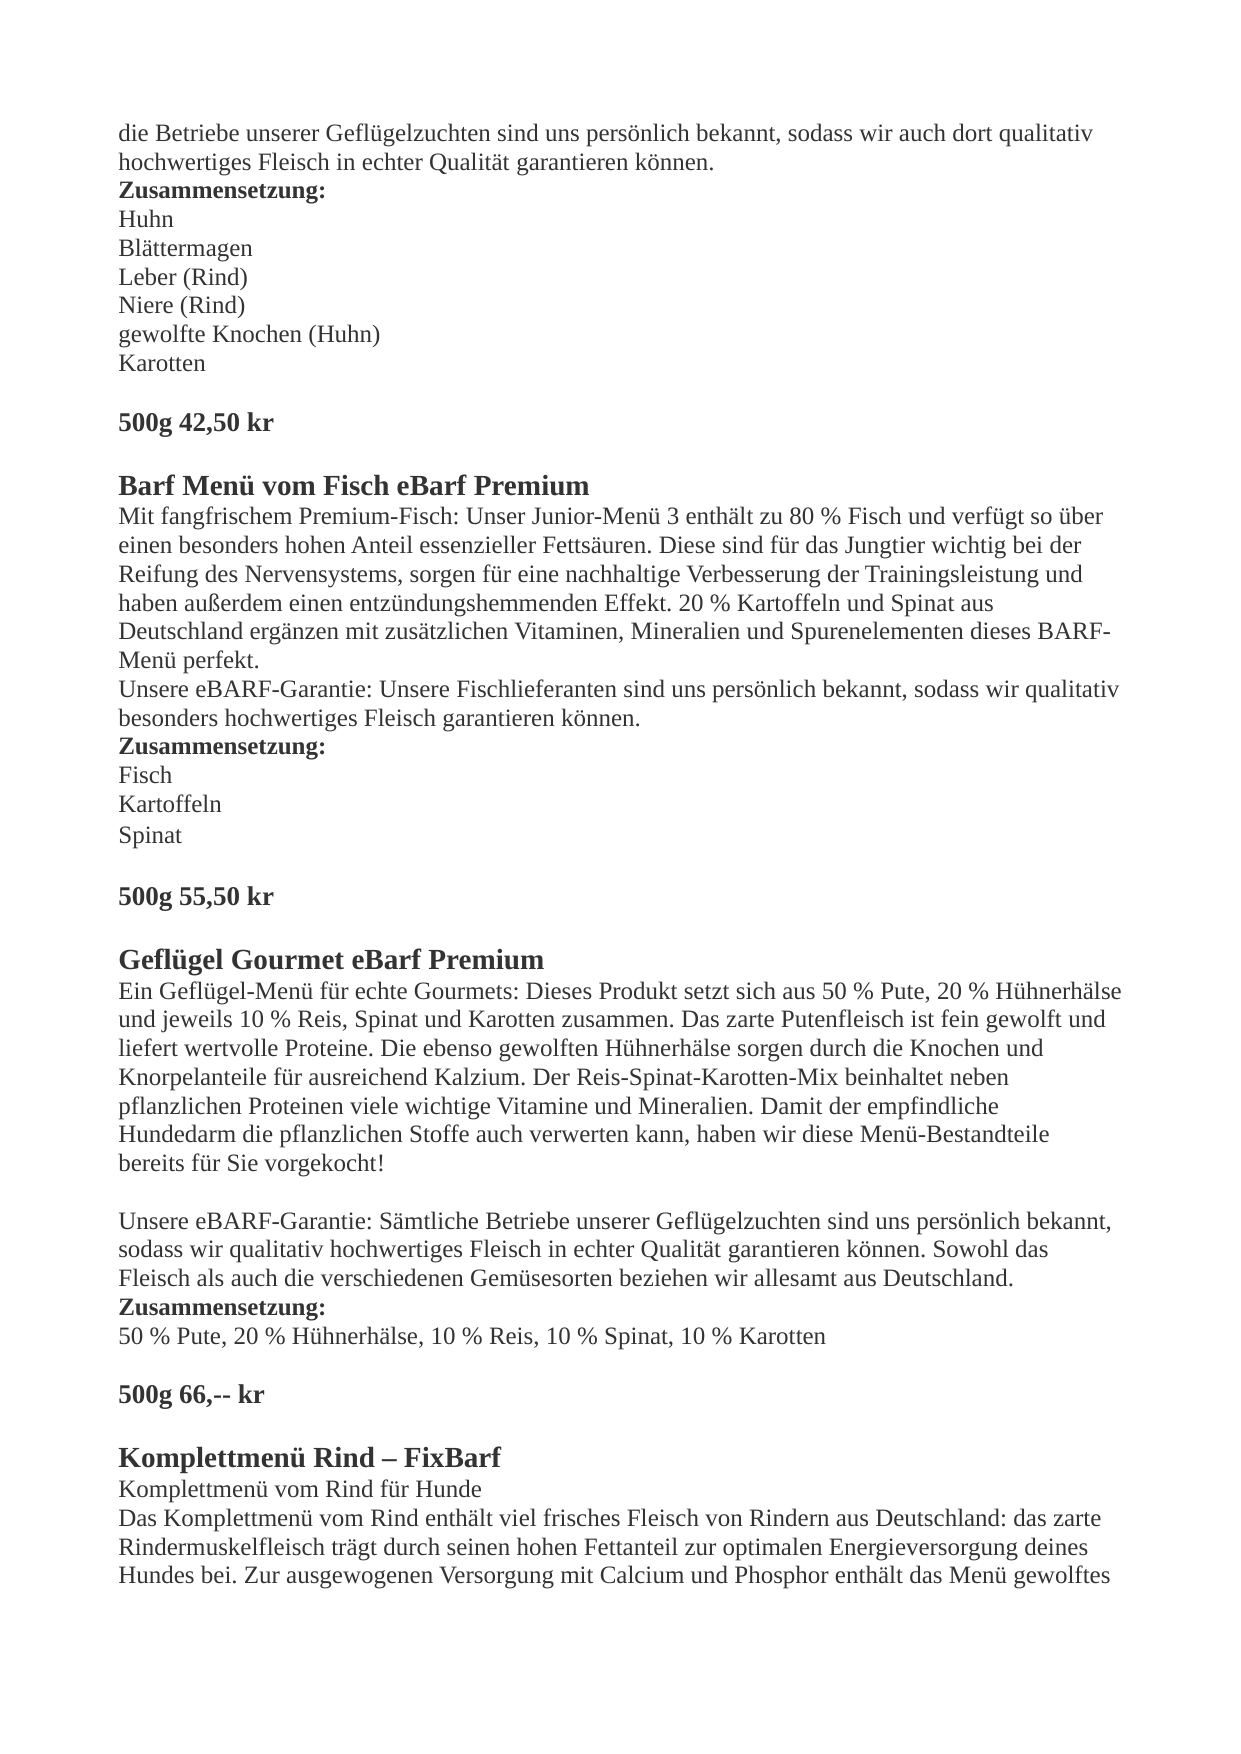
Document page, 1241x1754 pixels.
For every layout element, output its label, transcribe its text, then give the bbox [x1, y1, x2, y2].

text Barf Menü vom Fisch eBarf Premium [118, 468, 1122, 501]
text Ein Geflügel-Menü für echte Gourmets: Dieses Produkt setzt sich aus 50 % Pute, 20 % Hühnerhälse und jeweils 10 % Reis, Spinat und Karotten zusammen. Das zarte Putenfleisch ist fein gewolft und liefert wertvolle Proteine. Die ebenso gewolften Hühnerhälse sorgen durch die Knochen und Knorpelanteile für ausreichend Kalzium. Der Reis-Spinat-Karotten-Mix beinhaltet neben pflanzlichen Proteinen viele wichtige Vitamine und Mineralien. Damit der empfindliche Hundedarm die pflanzlichen Stoffe auch verwerten kann, haben wir diese Menü-Bestandteile bereits für Sie vorgekocht! Unsere eBARF-Garantie: Sämtliche Betriebe unserer Geflügelzuchten sind uns persönlich bekannt, sodass wir qualitativ hochwertiges Fleisch in echter Qualität garantieren können. Sowohl das Fleisch als auch die verschiedenen Gemüsesorten beziehen wir allesamt aus Deutschland. Zusammensetzung: 50 % Pute, 20 % Hühnerhälse, 10 % Reis, 10 % Spinat, 10 % Karotten [118, 976, 1122, 1349]
text Mit fangfrischem Premium-Fisch: Unser Junior-Menü 3 enthält zu 80 % Fisch und verfügt so über einen besonders hohen Anteil essenzieller Fettsäuren. Diese sind für das Jungtier wichtig bei der Reifung des Nervensystems, sorgen für eine nachhaltige Verbesserung der Trainingsleistung und haben außerdem einen entzündungshemmenden Effekt. 20 % Kartoffeln und Spinat aus Deutschland ergänzen mit zusätzlichen Vitaminen, Mineralien und Spurenelementen dieses BARF-Menü perfekt. Unsere eBARF-Garantie: Unsere Fischlieferanten sind uns persönlich bekannt, sodass wir qualitativ besonders hochwertiges Fleisch garantieren können. Zusammensetzung: Fisch Kartoffeln Spinat [118, 501, 1122, 849]
text 500g 66,-- kr [118, 1378, 1122, 1409]
text 500g 42,50 kr [118, 406, 1122, 437]
text Geflügel Gourmet eBarf Premium [118, 942, 1122, 976]
text Komplettmenü Rind – FixBarf [118, 1441, 1122, 1474]
text die Betriebe unserer Geflügelzuchten sind uns persönlich bekannt, sodass wir auch dort qualitativ hochwertiges Fleisch in echter Qualität garantieren können. Zusammensetzung: Huhn Blättermagen Leber (Rind) Niere (Rind) gewolfte Knochen (Huhn) Karotten [118, 118, 1122, 377]
text Komplettmenü vom Rind für Hunde Das Komplettmenü vom Rind enthält viel frisches Fleisch von Rindern aus Deutschland: das zarte Rindermuskelfleisch trägt durch seinen hohen Fettanteil zur optimalen Energieversorgung deines Hundes bei. Zur ausgewogenen Versorgung mit Calcium und Phosphor enthält das Menü gewolftes [118, 1474, 1122, 1589]
text 500g 55,50 kr [118, 880, 1122, 911]
